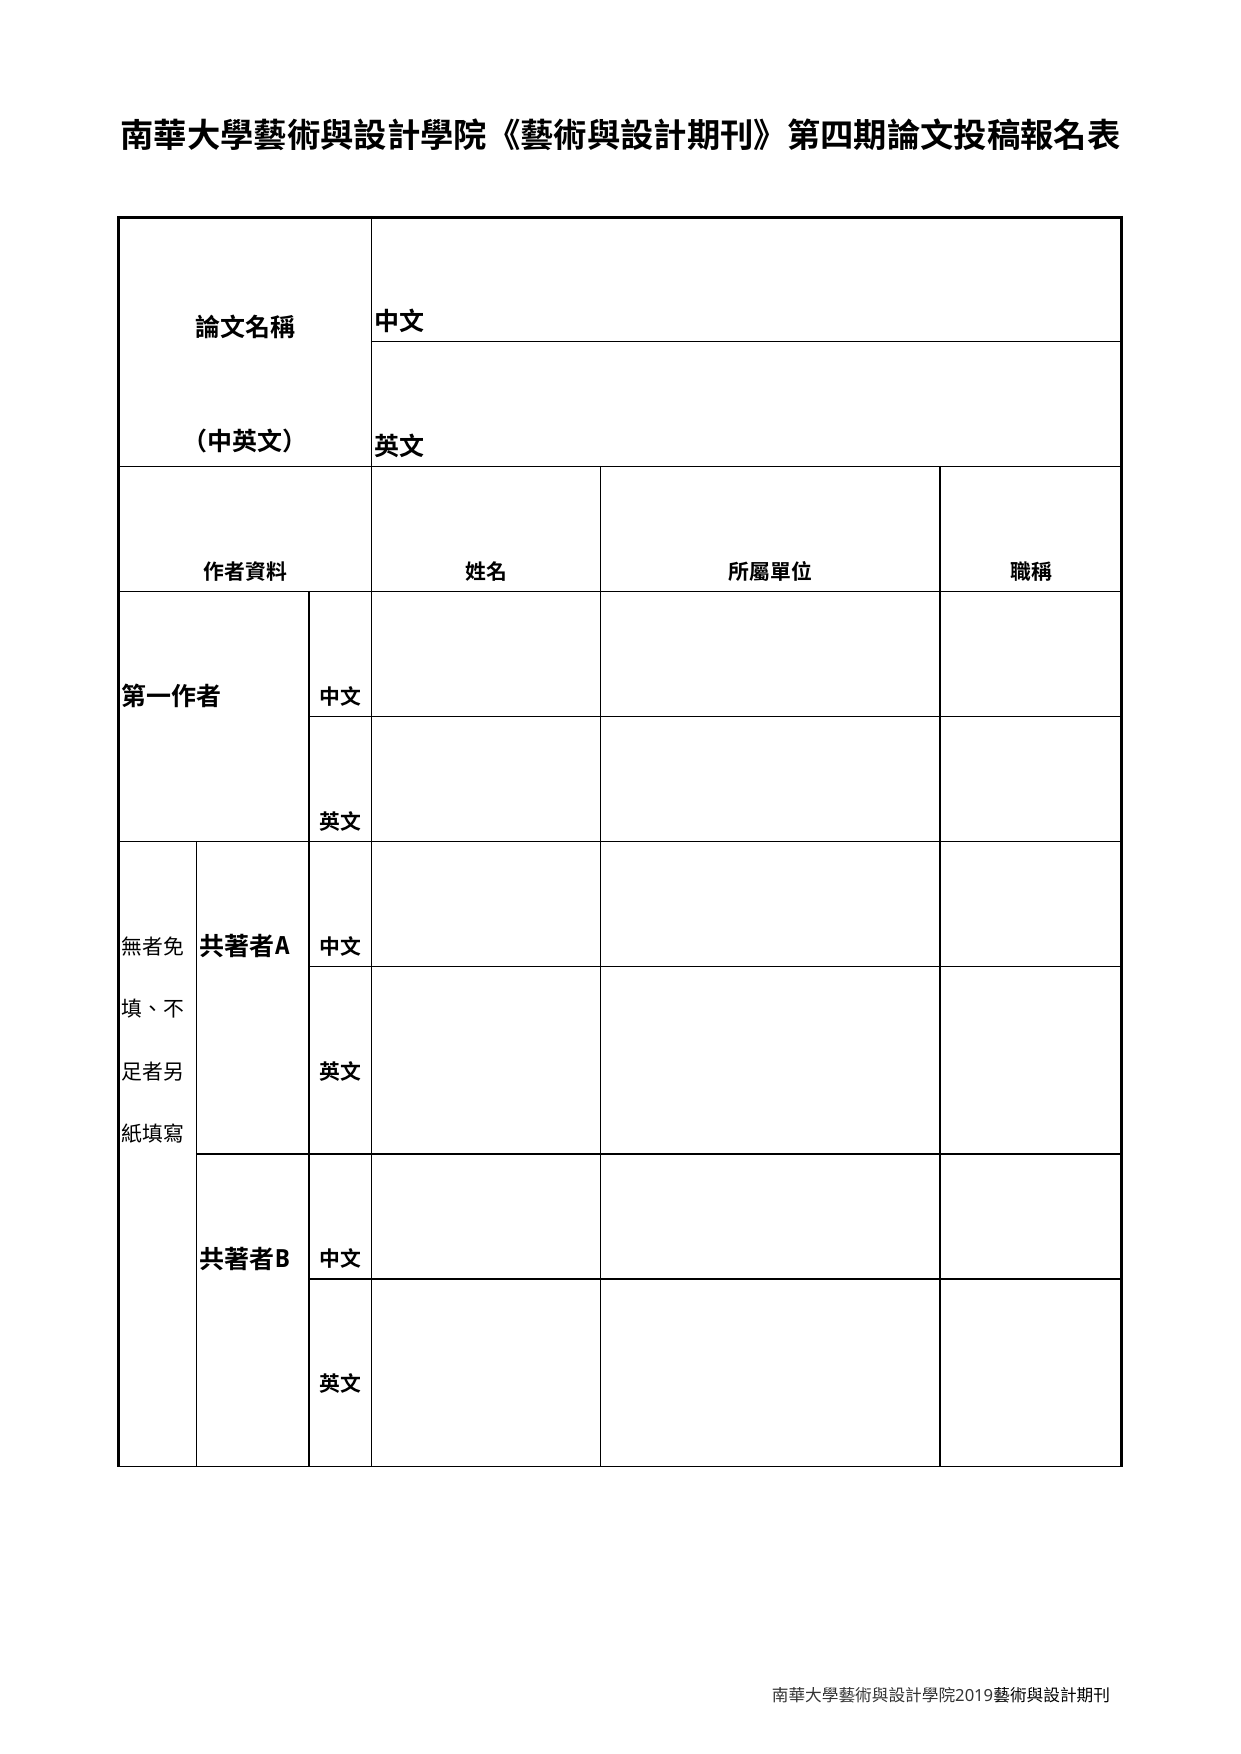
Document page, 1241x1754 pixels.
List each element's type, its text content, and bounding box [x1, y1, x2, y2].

table_cell [941, 1155, 1120, 1278]
text 南華大學藝術與設計學院《藝術與設計期刊》第四期論文投稿報名表 [118, 91, 1122, 153]
table_cell [941, 967, 1120, 1153]
table_cell 姓名 [372, 467, 600, 591]
table_cell [372, 1155, 600, 1278]
table_cell 無者免填、不足者另紙填寫 [120, 842, 196, 1466]
table_cell [372, 967, 600, 1153]
table_cell 英文 [310, 967, 371, 1153]
table_cell 英文 [310, 717, 371, 841]
table_cell [601, 1280, 939, 1466]
table_cell [601, 592, 939, 716]
table_cell [941, 592, 1120, 716]
table_header 中文 [372, 219, 1120, 341]
table_cell [372, 1280, 600, 1466]
table_cell 職稱 [941, 467, 1120, 591]
table_cell 中文 [310, 1155, 371, 1278]
table_cell 共著者A [197, 842, 308, 1153]
table_header 論文名稱 （中英文） [120, 219, 371, 466]
table_cell 作者資料 [120, 467, 371, 591]
table_cell [601, 842, 939, 966]
table_cell 共著者B [197, 1155, 308, 1466]
table_cell [372, 842, 600, 966]
table_cell [601, 1155, 939, 1278]
table_cell [941, 842, 1120, 966]
table_cell 中文 [310, 842, 371, 966]
table_cell 第一作者 [120, 592, 308, 841]
table_cell 英文 [372, 342, 1120, 466]
table_cell [601, 717, 939, 841]
table_cell [941, 1280, 1120, 1466]
table_cell 中文 [310, 592, 371, 716]
table_cell 英文 [310, 1280, 371, 1466]
table_cell [941, 717, 1120, 841]
table_cell [372, 592, 600, 716]
table_cell [372, 717, 600, 841]
table_cell 所屬單位 [601, 467, 939, 591]
table_cell [601, 967, 939, 1153]
